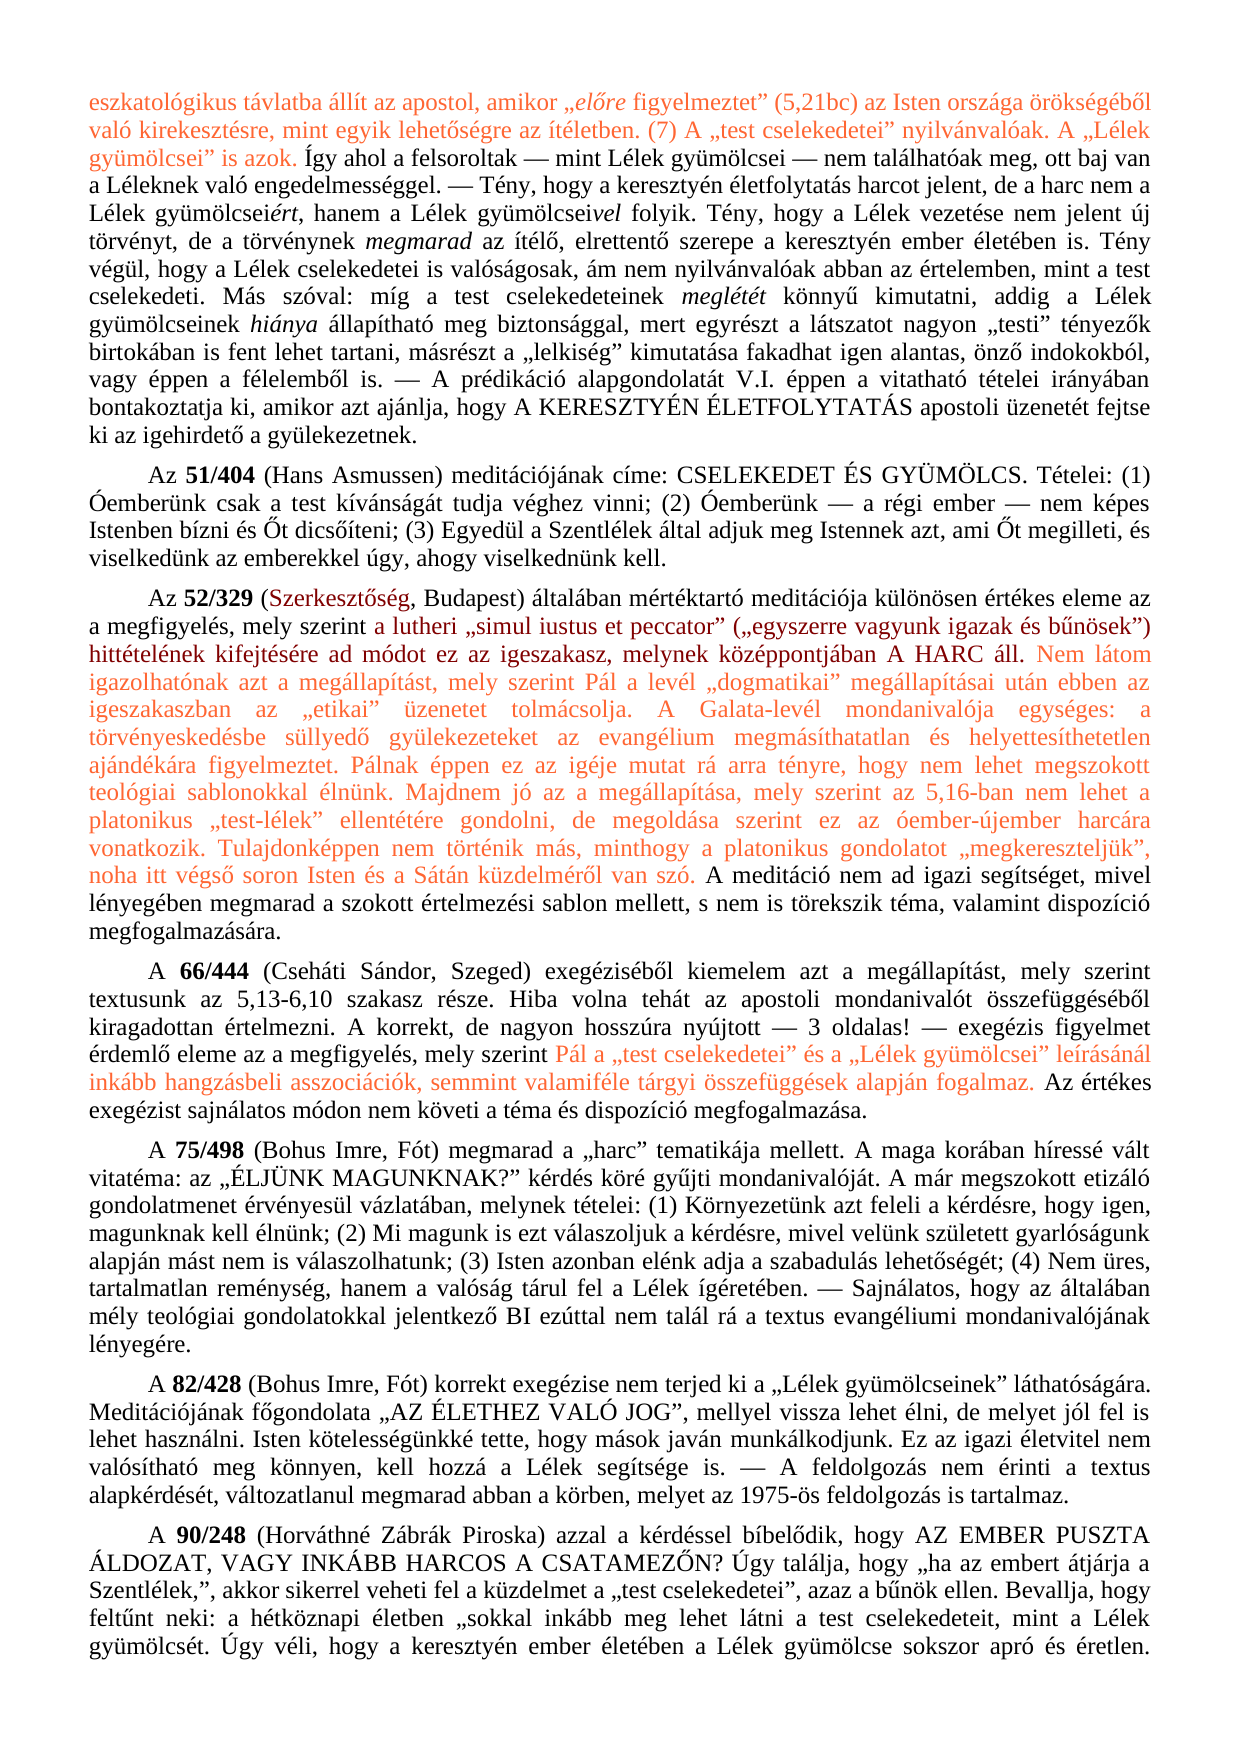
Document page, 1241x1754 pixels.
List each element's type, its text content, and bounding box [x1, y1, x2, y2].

text A 66/444 (Cseháti Sándor, Szeged) exegéziséből kiemelem azt a megállapítást, mely szerint textusunk az 5,13-6,10 szakasz része. Hiba volna tehát az apostoli mondanivalót összefüggéséből kiragadottan értelmezni. A korrekt, de nagyon hosszúra nyújtott — 3 oldalas! — exegézis figyelmet érdemlő eleme az a megfigyelés, mely szerint Pál a „test cselekedetei” és a „Lélek gyümölcsei” leírásánál inkább hangzásbeli asszociációk, semmint valamiféle tárgyi összefüggések alapján fogalmaz. Az értékes exegézist sajnálatos módon nem követi a téma és dispozíció megfogalmazása. [88, 957, 1152, 1123]
text A 75/498 (Bohus Imre, Fót) megmarad a „harc” tematikája mellett. A maga korában híressé vált vitatéma: az „ÉLJÜNK MAGUNKNAK?” kérdés köré gyűjti mondanivalóját. A már megszokott etizáló gondolatmenet érvényesül vázlatában, melynek tételei: (1) Környezetünk azt feleli a kérdésre, hogy igen, magunknak kell élnünk; (2) Mi magunk is ezt válaszoljuk a kérdésre, mivel velünk született gyarlóságunk alapján mást nem is válaszolhatunk; (3) Isten azonban elénk adja a szabadulás lehetőségét; (4) Nem üres, tartalmatlan reménység, hanem a valóság tárul fel a Lélek ígéretében. — Sajnálatos, hogy az általában mély teológiai gondolatokkal jelentkező BI ezúttal nem talál rá a textus evangéliumi mondanivalójának lényegére. [88, 1136, 1152, 1358]
text Az 52/329 (Szerkesztőség, Budapest) általában mértéktartó meditációja különösen értékes eleme az a megfigyelés, mely szerint a lutheri „simul iustus et peccator” („egyszerre vagyunk igazak és bűnösek”) hittételének kifejtésére ad módot ez az igeszakasz, melynek középpontjában A HARC áll. Nem látom igazolhatónak azt a megállapítást, mely szerint Pál a levél „dogmatikai” megállapításai után ebben az igeszakaszban az „etikai” üzenetet tolmácsolja. A Galata-levél mondanivalója egységes: a törvényeskedésbe süllyedő gyülekezeteket az evangélium megmásíthatatlan és helyettesíthetetlen ajándékára figyelmeztet. Pálnak éppen ez az igéje mutat rá arra tényre, hogy nem lehet megszokott teológiai sablonokkal élnünk. Majdnem jó az a megállapítása, mely szerint az 5,16-ban nem lehet a platonikus „test-lélek” ellentétére gondolni, de megoldása szerint ez az óember-újember harcára vonatkozik. Tulajdonképpen nem történik más, minthogy a platonikus gondolatot „megkereszteljük”, noha itt végső soron Isten és a Sátán küzdelméről van szó. A meditáció nem ad igazi segítséget, mivel lényegében megmarad a szokott értelmezési sablon mellett, s nem is törekszik téma, valamint dispozíció megfogalmazására. [88, 584, 1152, 945]
text A 82/428 (Bohus Imre, Fót) korrekt exegézise nem terjed ki a „Lélek gyümölcseinek” láthatóságára. Meditációjának főgondolata „AZ ÉLETHEZ VALÓ JOG”, mellyel vissza lehet élni, de melyet jól fel is lehet használni. Isten kötelességünkké tette, hogy mások javán munkálkodjunk. Ez az igazi életvitel nem valósítható meg könnyen, kell hozzá a Lélek segítsége is. — A feldolgozás nem érinti a textus alapkérdését, változatlanul megmarad abban a körben, melyet az 1975-ös feldolgozás is tartalmaz. [88, 1370, 1152, 1509]
text eszkatológikus távlatba állít az apostol, amikor „előre figyelmeztet” (5,21bc) az Isten országa örökségéből való kirekesztésre, mint egyik lehetőségre az ítéletben. (7) A „test cselekedetei” nyilvánvalóak. A „Lélek gyümölcsei” is azok. Így ahol a felsoroltak — mint Lélek gyümölcsei — nem találhatóak meg, ott baj van a Léleknek való engedelmességgel. — Tény, hogy a keresztyén életfolytatás harcot jelent, de a harc nem a Lélek gyümölcseiért, hanem a Lélek gyümölcseivel folyik. Tény, hogy a Lélek vezetése nem jelent új törvényt, de a törvénynek megmarad az ítélő, elrettentő szerepe a keresztyén ember életében is. Tény végül, hogy a Lélek cselekedetei is valóságosak, ám nem nyilvánvalóak abban az értelemben, mint a test cselekedeti. Más szóval: míg a test cselekedeteinek meglétét könnyű kimutatni, addig a Lélek gyümölcseinek hiánya állapítható meg biztonsággal, mert egyrészt a látszatot nagyon „testi” tényezők birtokában is fent lehet tartani, másrészt a „lelkiség” kimutatása fakadhat igen alantas, önző indokokból, vagy éppen a félelemből is. — A prédikáció alapgondolatát V.I. éppen a vitatható tételei irányában bontakoztatja ki, amikor azt ajánlja, hogy A KERESZTYÉN ÉLETFOLYTATÁS apostoli üzenetét fejtse ki az igehirdető a gyülekezetnek. [88, 88, 1152, 449]
text A 90/248 (Horváthné Zábrák Piroska) azzal a kérdéssel bíbelődik, hogy AZ EMBER PUSZTA ÁLDOZAT, VAGY INKÁBB HARCOS A CSATAMEZŐN? Úgy találja, hogy „ha az embert átjárja a Szentlélek,”, akkor sikerrel veheti fel a küzdelmet a „test cselekedetei”, azaz a bűnök ellen. Bevallja, hogy feltűnt neki: a hétköznapi életben „sokkal inkább meg lehet látni a test cselekedeteit, mint a Lélek gyümölcsét. Úgy véli, hogy a keresztyén ember életében a Lélek gyümölcse sokszor apró és éretlen. [88, 1521, 1152, 1660]
text Az 51/404 (Hans Asmussen) meditációjának címe: CSELEKEDET ÉS GYÜMÖLCS. Tételei: (1) Óemberünk csak a test kívánságát tudja véghez vinni; (2) Óemberünk — a régi ember — nem képes Istenben bízni és Őt dicsőíteni; (3) Egyedül a Szentlélek által adjuk meg Istennek azt, ami Őt megilleti, és viselkedünk az emberekkel úgy, ahogy viselkednünk kell. [88, 461, 1152, 572]
